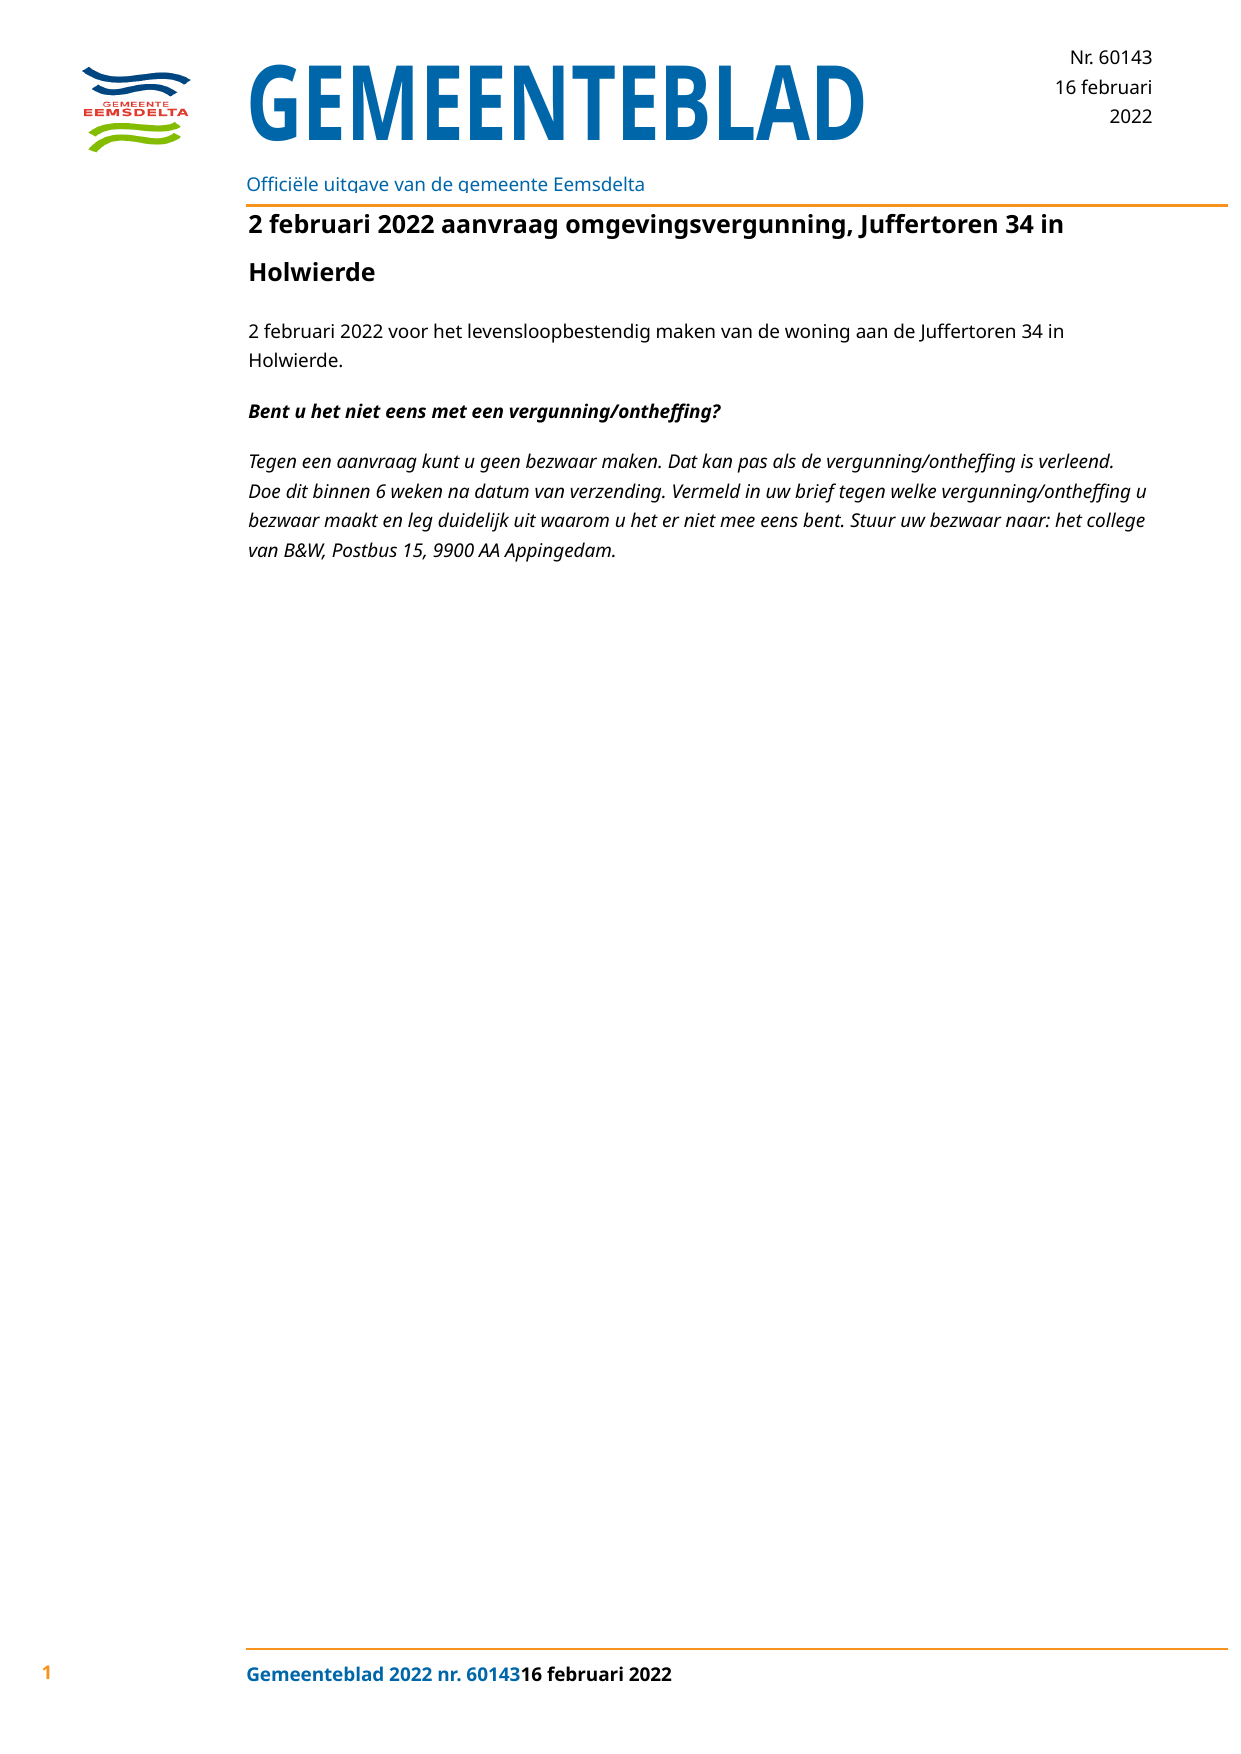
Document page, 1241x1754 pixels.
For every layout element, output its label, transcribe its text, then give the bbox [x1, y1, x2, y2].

text 2 februari 2022 aanvraag omgevingsvergunning, Juffertoren 34 in Holwierde [248, 207, 1152, 288]
text 2 februari 2022 voor het levensloopbestendig maken van de woning aan de Juffertoren 34 in Holwierde. [248, 318, 1152, 373]
text Bent u het niet eens met een vergunning/ontheffing? [248, 398, 1152, 424]
picture [41, 47, 231, 172]
text Tegen een aanvraag kunt u geen bezwaar maken. Dat kan pas als de vergunning/ontheffing is verleend. Doe dit binnen 6 weken na datum van verzending. Vermeld in uw brief tegen welke vergunning/ontheffing u bezwaar maakt en leg duidelijk uit waarom u het er niet mee eens bent. Stuur uw bezwaar naar: het college van B&W, Postbus 15, 9900 AA Appingedam. [248, 448, 1152, 563]
